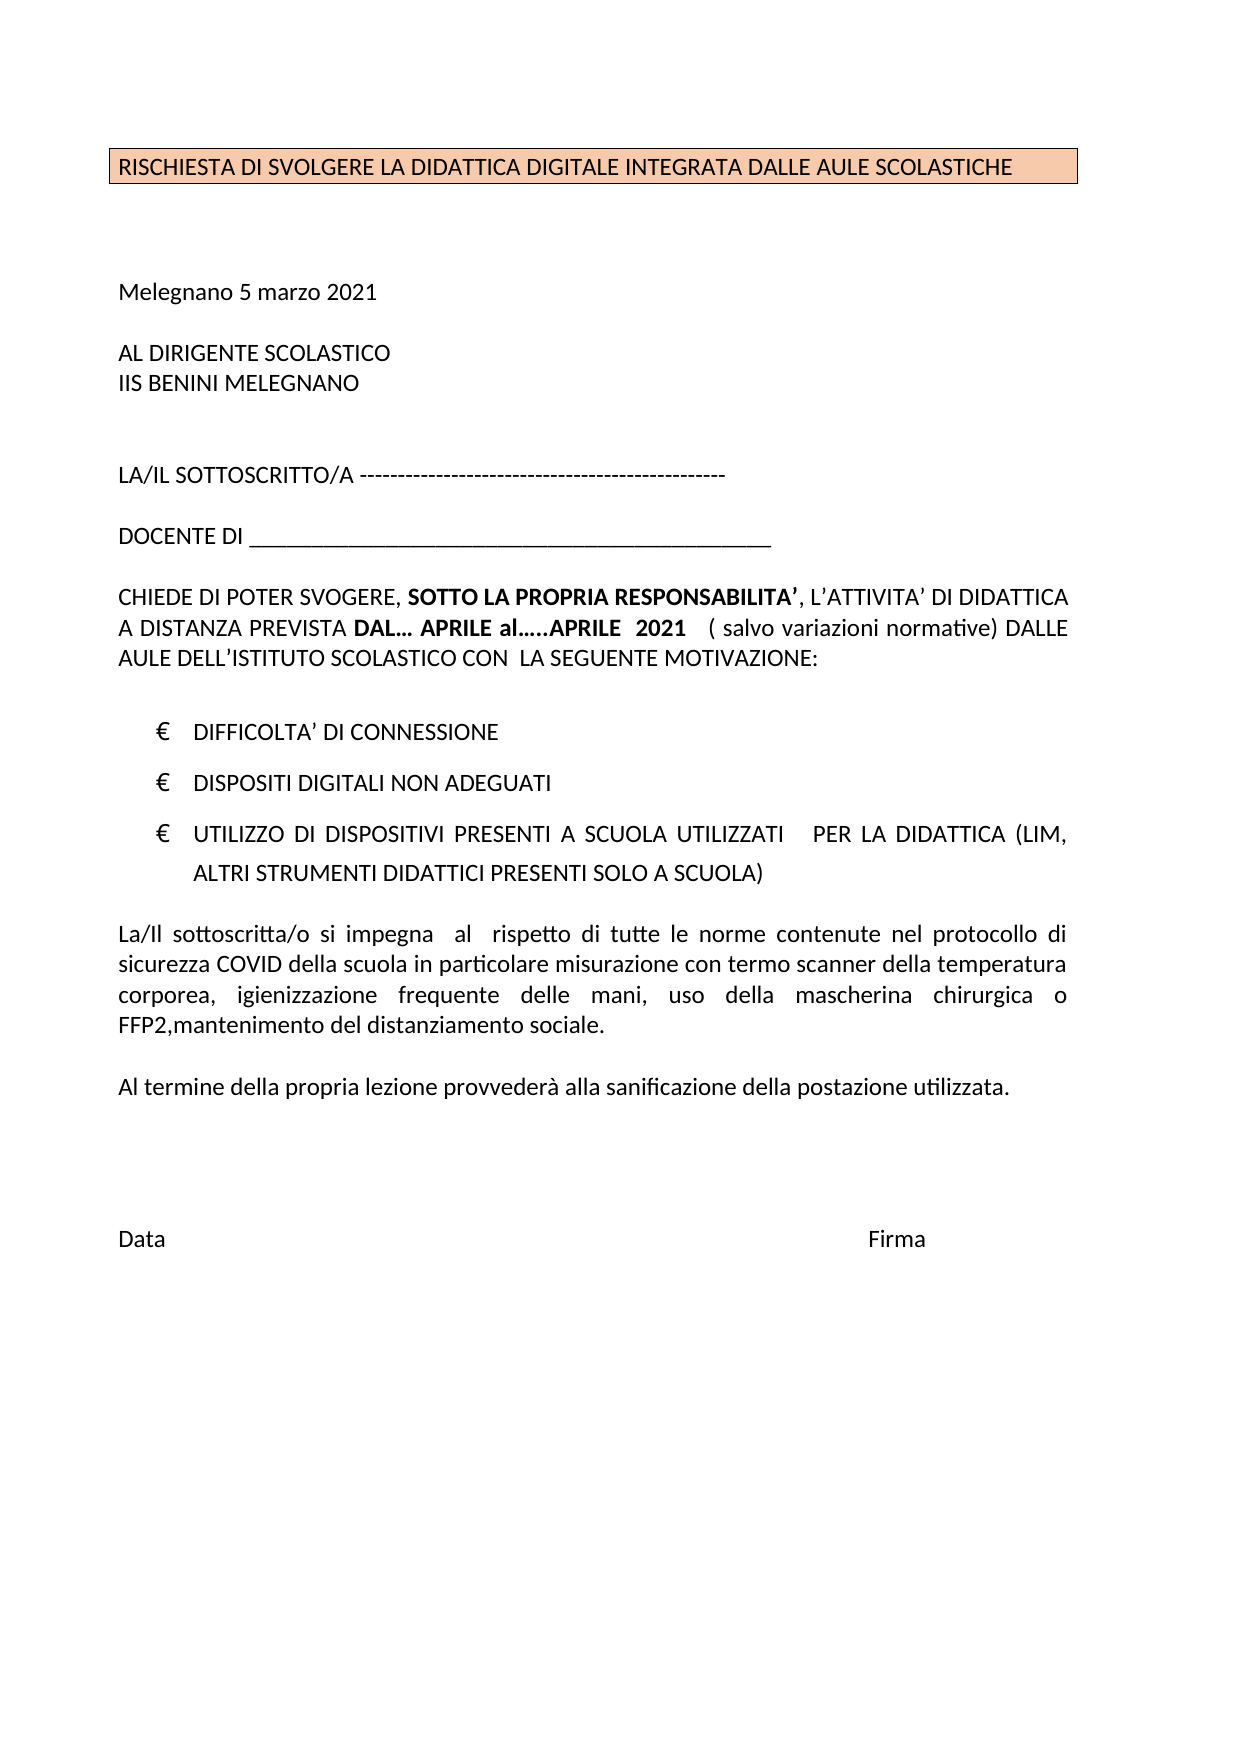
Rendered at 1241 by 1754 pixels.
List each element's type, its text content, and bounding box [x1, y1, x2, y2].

text La/Il sottoscritta/o si impegna al rispetto di tutte le norme contenute nel protocollo di sicurezza COVID della scuola in particolare misurazione con termo scanner della temperatura corporea, igienizzazione frequente delle mani, uso della mascherina chirurgica o FFP2,mantenimento del distanziamento sociale. [118, 918, 1069, 1040]
list UTILIZZO DI DISPOSITIVI PRESENTI A SCUOLA UTILIZZATI PER LA DIDATTICA (LIM, ALTRI STRUMENTI DIDATTICI PRESENTI SOLO A SCUOLA) [156, 806, 1069, 887]
text Data Firma [118, 1223, 1069, 1254]
text Al termine della propria lezione provvederà alla sanificazione della postazione utilizzata. [118, 1071, 1069, 1101]
text Melegnano 5 marzo 2021 [118, 276, 1069, 306]
list DISPOSITI DIGITALI NON ADEGUATI [156, 754, 1069, 806]
text IIS BENINI MELEGNANO [118, 367, 1069, 398]
text CHIEDE DI POTER SVOGERE, SOTTO LA PROPRIA RESPONSABILITA’, L’ATTIVITA’ DI DIDATTICA A DISTANZA PREVISTA DAL… APRILE al…..APRILE 2021 ( salvo variazioni normative) DALLE AULE DELL’ISTITUTO SCOLASTICO CON LA SEGUENTE MOTIVAZIONE: [118, 581, 1069, 673]
text AL DIRIGENTE SCOLASTICO [118, 337, 1069, 367]
text LA/IL SOTTOSCRITTO/A ------------------------------------------------ [118, 459, 1069, 489]
text RISCHIESTA DI SVOLGERE LA DIDATTICA DIGITALE INTEGRATA DALLE AULE SCOLASTICHE [110, 149, 1077, 183]
text DOCENTE DI __________________________________________ [118, 520, 1069, 551]
list DIFFICOLTA’ DI CONNESSIONE [156, 703, 1069, 754]
